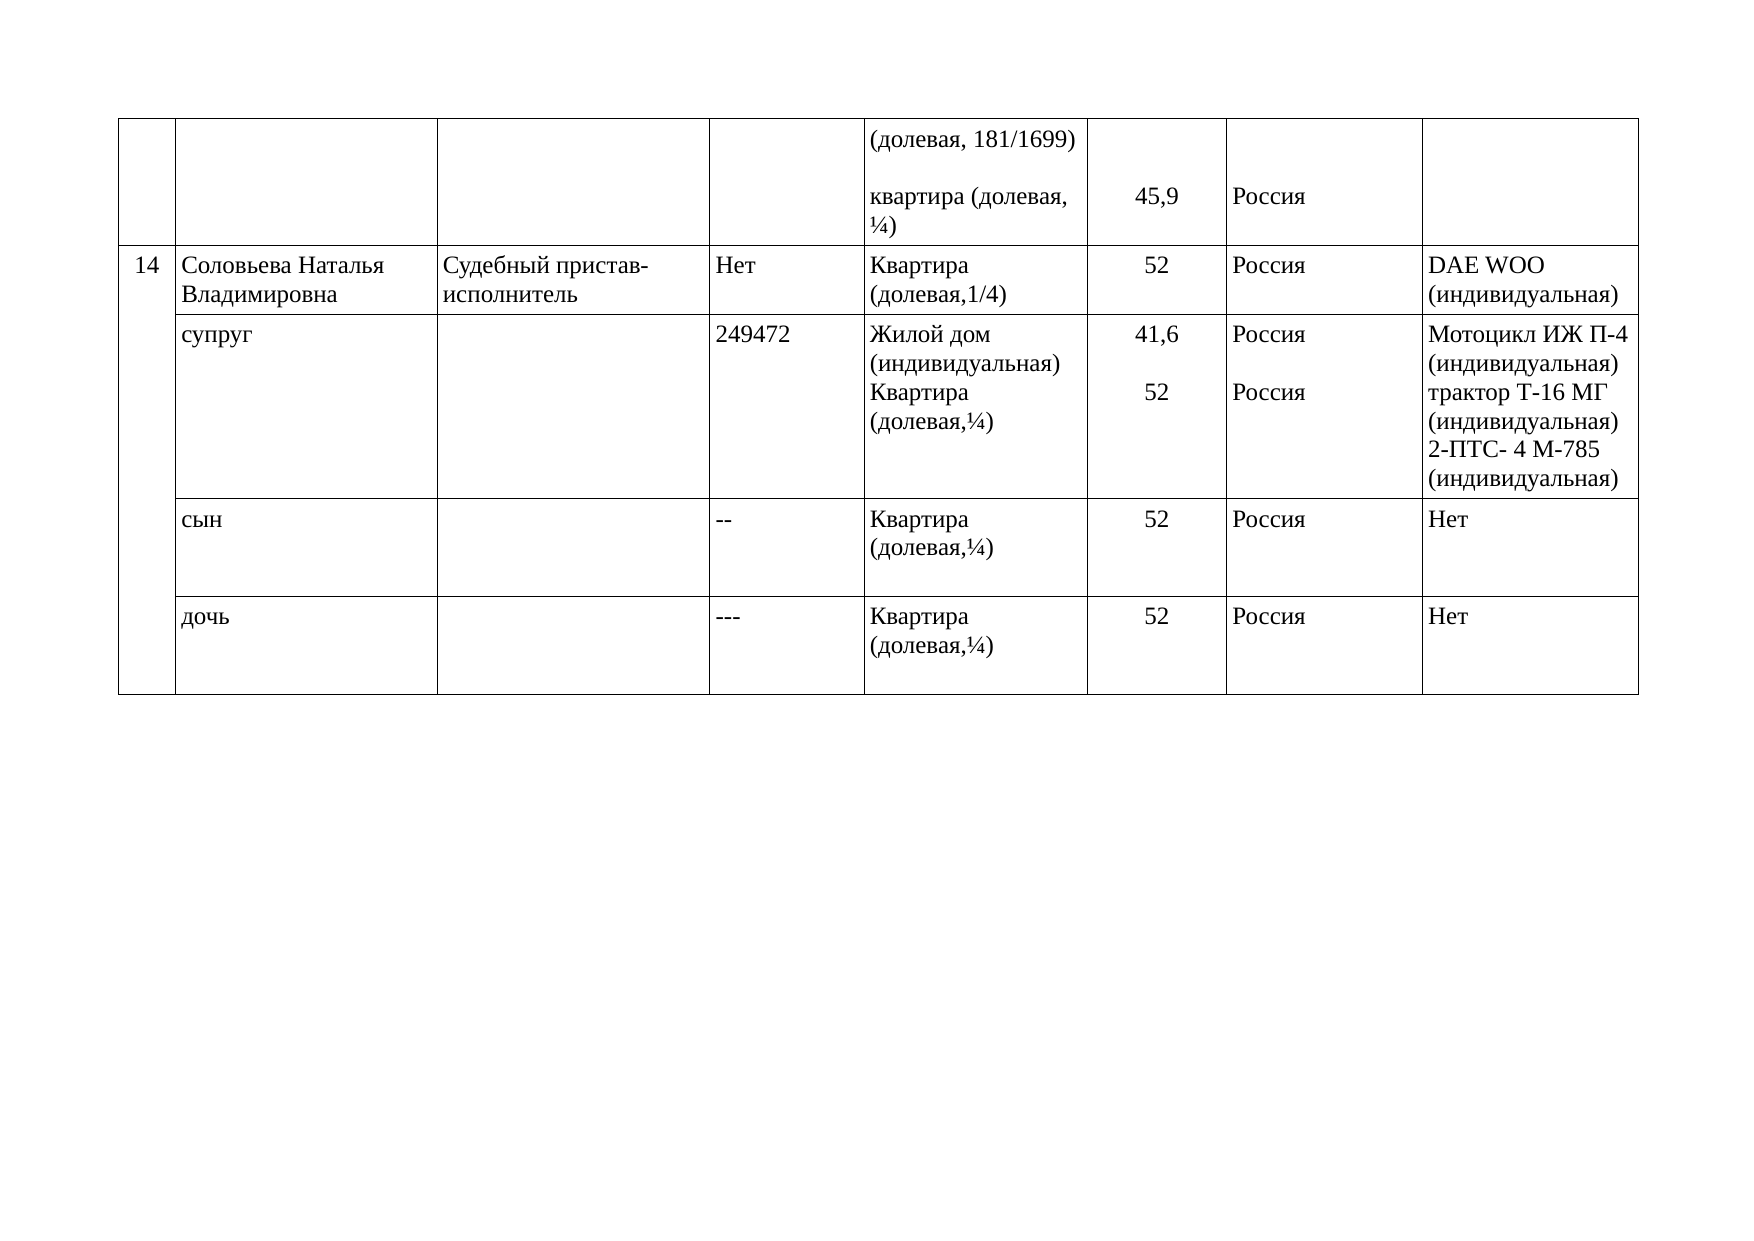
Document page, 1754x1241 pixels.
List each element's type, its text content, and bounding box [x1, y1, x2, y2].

table_cell DAE WOO (индивидуальная) [1423, 246, 1638, 314]
table_cell [438, 315, 709, 498]
table_cell Нет [1423, 499, 1638, 596]
table_cell [176, 119, 437, 245]
table_cell [438, 119, 709, 245]
table_cell [1423, 119, 1638, 245]
table_cell [710, 119, 864, 245]
table_cell 52 [1088, 597, 1226, 693]
table_cell Россия [1227, 597, 1422, 693]
table_cell Квартира (долевая,¼) [865, 597, 1087, 693]
table_cell 14 [119, 246, 175, 693]
table_cell Нет [710, 246, 864, 314]
table_cell 249472 [710, 315, 864, 498]
table_cell 52 [1088, 499, 1226, 596]
table_cell супруг [176, 315, 437, 498]
table_cell Россия [1227, 246, 1422, 314]
table_cell -- [710, 499, 864, 596]
table_cell Судебный пристав-исполнитель [438, 246, 709, 314]
table_cell сын [176, 499, 437, 596]
table_cell Россия [1227, 499, 1422, 596]
table_cell 45,9 [1088, 119, 1226, 245]
table_cell Мотоцикл ИЖ П-4 (индивидуальная) трактор Т-16 МГ (индивидуальная) 2-ПТС- 4 М-785 (индивидуальная) [1423, 315, 1638, 498]
table_cell Квартира (долевая,1/4) [865, 246, 1087, 314]
table_cell [438, 597, 709, 693]
table_cell --- [710, 597, 864, 693]
table_cell Квартира (долевая,¼) [865, 499, 1087, 596]
table_cell (долевая, 181/1699) квартира (долевая, ¼) [865, 119, 1087, 245]
table_cell дочь [176, 597, 437, 693]
table_cell Россия Россия [1227, 315, 1422, 498]
table_cell Жилой дом (индивидуальная) Квартира (долевая,¼) [865, 315, 1087, 498]
table_cell Соловьева Наталья Владимировна [176, 246, 437, 314]
table_cell 41,6 52 [1088, 315, 1226, 498]
table_cell 52 [1088, 246, 1226, 314]
table_cell [119, 119, 175, 245]
table_cell Нет [1423, 597, 1638, 693]
table_cell [438, 499, 709, 596]
table_cell Россия [1227, 119, 1422, 245]
